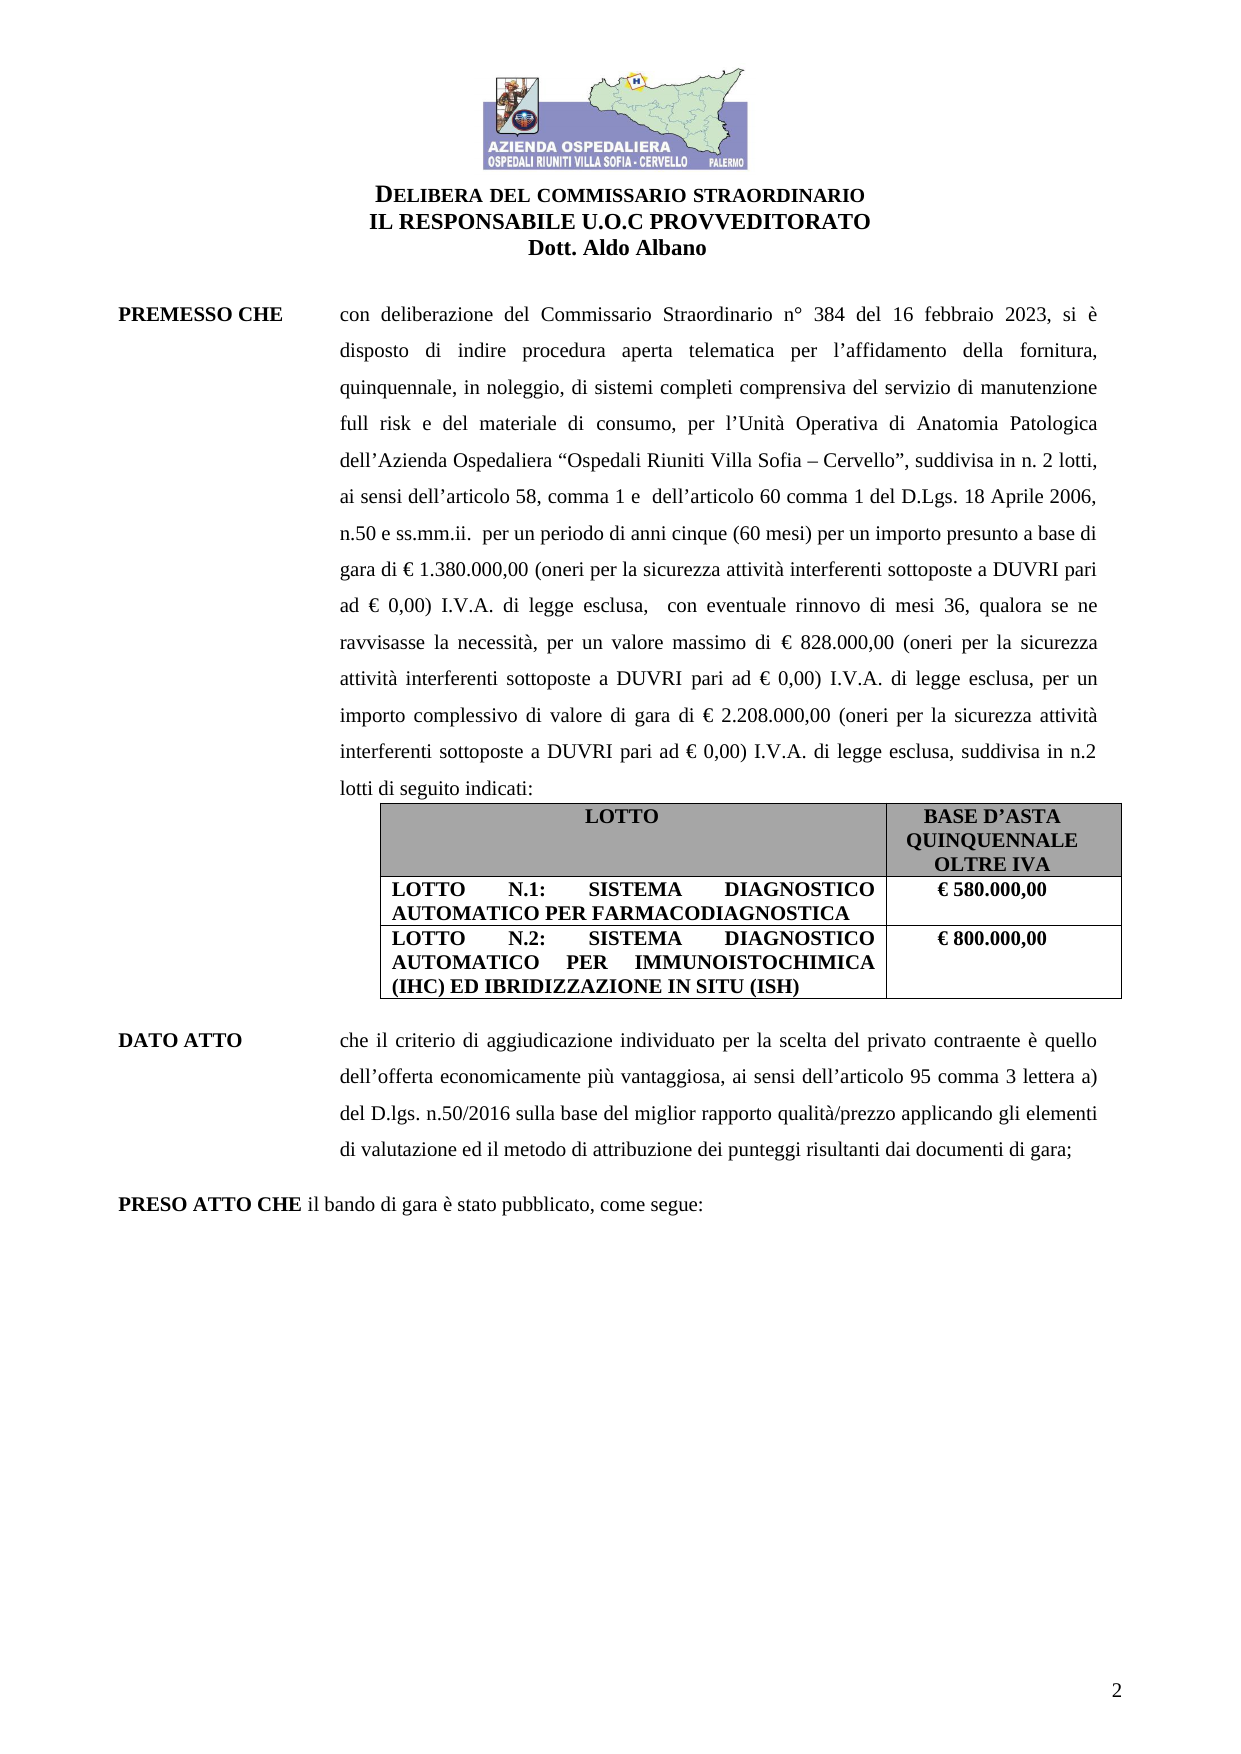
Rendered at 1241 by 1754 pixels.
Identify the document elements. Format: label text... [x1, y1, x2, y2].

text PRESO ATTO CHE il bando di gara è stato pubblicato, come segue: [118, 1182, 1098, 1219]
table_header LOTTO [381, 804, 886, 876]
text Dott. Aldo Albano [118, 234, 1122, 261]
table_header BASE D’ASTA QUINQUENNALE OLTRE IVA [887, 804, 1121, 876]
table_cell € 800.000,00 [887, 926, 1121, 998]
table_cell € 580.000,00 [887, 877, 1121, 925]
table_cell LOTTO N.2: SISTEMA DIAGNOSTICO AUTOMATICO PER IMMUNOISTOCHIMICA (IHC) ED IBRIDIZZAZIONE IN SITU (ISH) [381, 926, 886, 998]
text IL RESPONSABILE U.O.C PROVVEDITORATO [118, 208, 1122, 234]
text DATO ATTO che il criterio di aggiudicazione individuato per la scelta del privato contraente è quello dell’offerta economicamente più vantaggiosa, ai sensi dell’articolo 95 comma 3 lettera a) del D.lgs. n.50/2016 sulla base del miglior rapporto qualità/prezzo applicando gli elementi di valutazione ed il metodo di attribuzione dei punteggi risultanti dai documenti di gara; [118, 1018, 1098, 1164]
text PREMESSO CHE con deliberazione del Commissario Straordinario n° 384 del 16 febbraio 2023, si è disposto di indire procedura aperta telematica per l’affidamento della fornitura, quinquennale, in noleggio, di sistemi completi comprensiva del servizio di manutenzione full risk e del materiale di consumo, per l’Unità Operativa di Anatomia Patologica dell’Azienda Ospedaliera “Ospedali Riuniti Villa Sofia – Cervello”, suddivisa in n. 2 lotti, ai sensi dell’articolo 58, comma 1 e dell’articolo 60 comma 1 del D.Lgs. 18 Aprile 2006, n.50 e ss.mm.ii. per un periodo di anni cinque (60 mesi) per un importo presunto a base di gara di € 1.380.000,00 (oneri per la sicurezza attività interferenti sottoposte a DUVRI pari ad € 0,00) I.V.A. di legge esclusa, con eventuale rinnovo di mesi 36, qualora se ne ravvisasse la necessità, per un valore massimo di € 828.000,00 (oneri per la sicurezza attività interferenti sottoposte a DUVRI pari ad € 0,00) I.V.A. di legge esclusa, per un importo complessivo di valore di gara di € 2.208.000,00 (oneri per la sicurezza attività interferenti sottoposte a DUVRI pari ad € 0,00) I.V.A. di legge esclusa, suddivisa in n.2 lotti di seguito indicati: [118, 292, 1098, 802]
table_cell LOTTO N.1: SISTEMA DIAGNOSTICO AUTOMATICO PER FARMACODIAGNOSTICA [381, 877, 886, 925]
